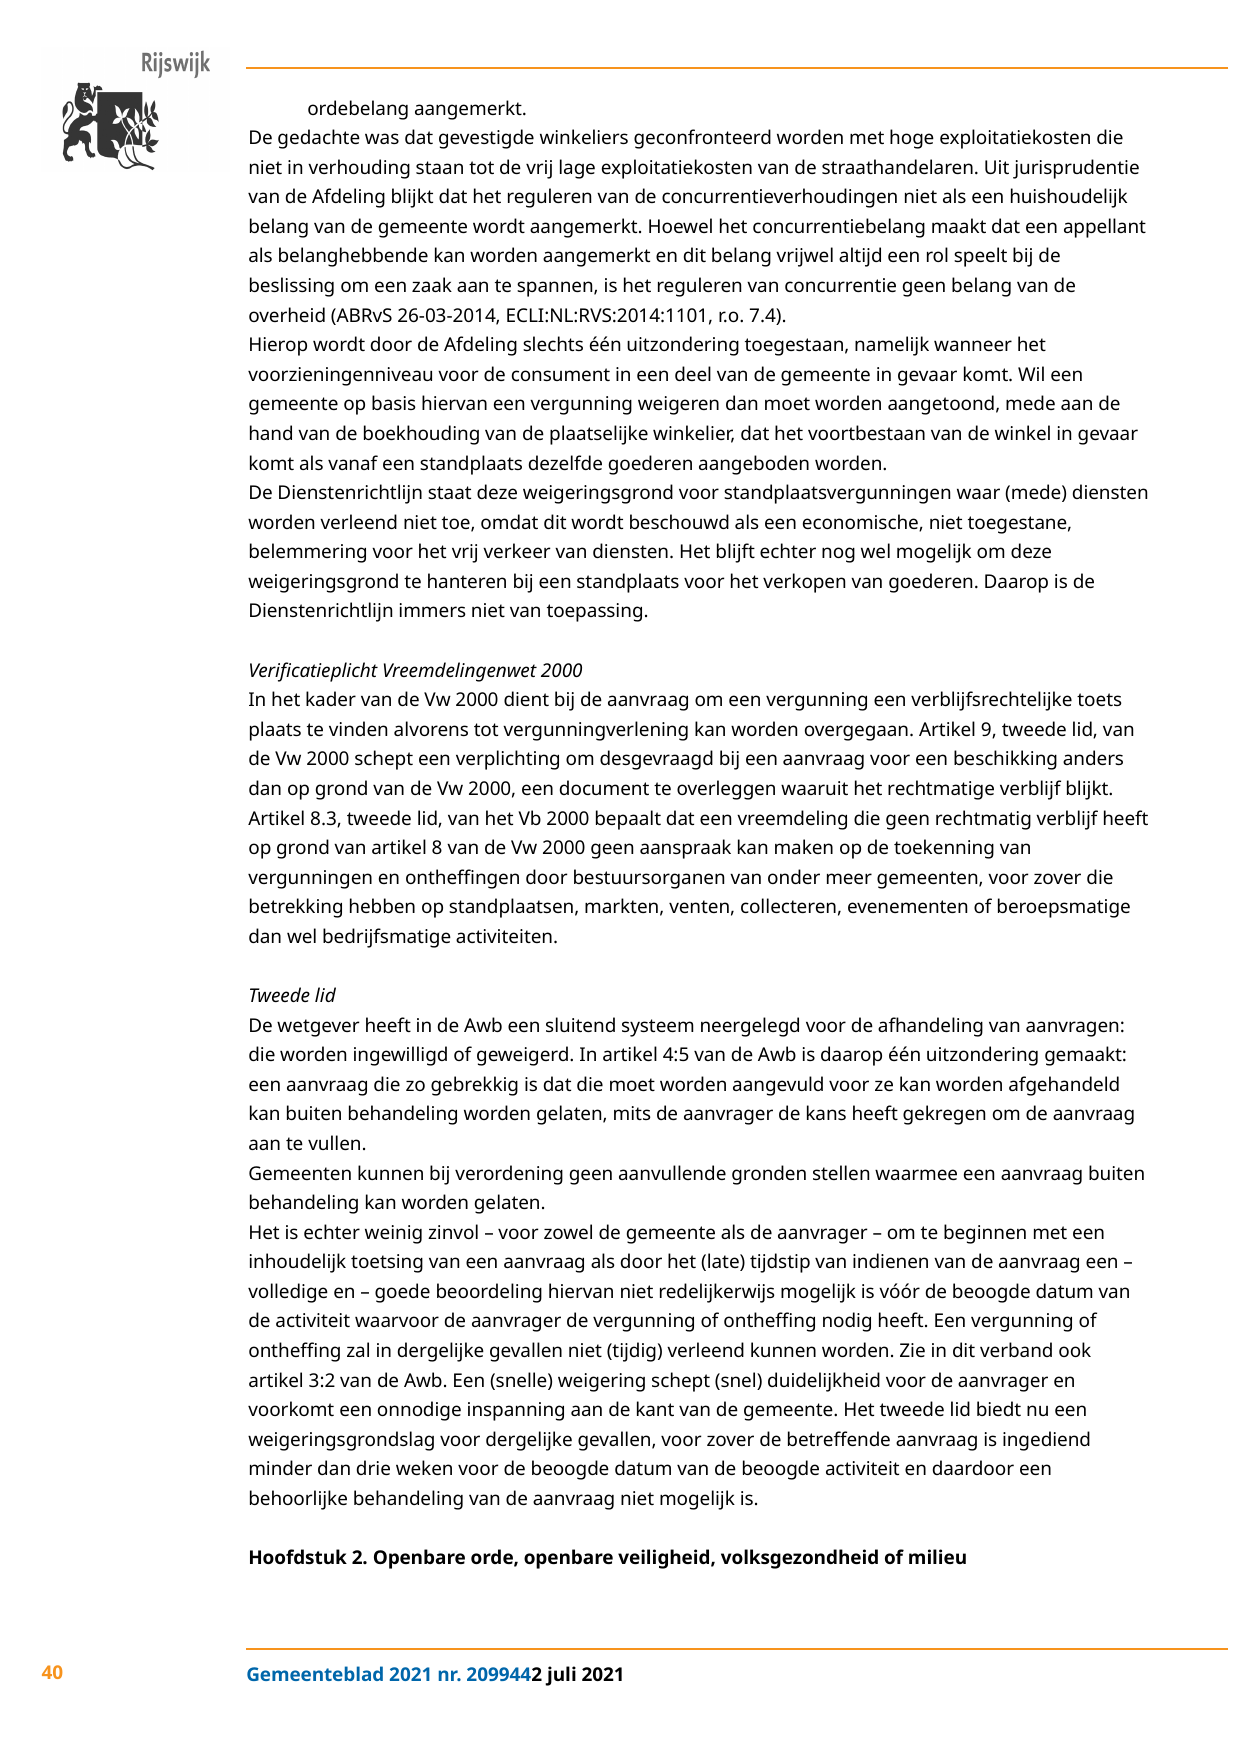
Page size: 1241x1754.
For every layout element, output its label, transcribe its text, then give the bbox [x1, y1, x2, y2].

text Hierop wordt door de Afdeling slechts één uitzondering toegestaan, namelijk wanneer het voorzieningenniveau voor de consument in een deel van de gemeente in gevaar komt. Wil een gemeente op basis hiervan een vergunning weigeren dan moet worden aangetoond, mede aan de hand van de boekhouding van de plaatselijke winkelier, dat het voortbestaan van de winkel in gevaar komt als vanaf een standplaats dezelfde goederen aangeboden worden. [248, 331, 1152, 476]
text De Dienstenrichtlijn staat deze weigeringsgrond voor standplaatsvergunningen waar (mede) diensten worden verleend niet toe, omdat dit wordt beschouwd als een economische, niet toegestane, belemmering voor het vrij verkeer van diensten. Het blijft echter nog wel mogelijk om deze weigeringsgrond te hanteren bij een standplaats voor het verkopen van goederen. Daarop is de Dienstenrichtlijn immers niet van toepassing. [248, 479, 1152, 623]
text Hoofdstuk 2. Openbare orde, openbare veiligheid, volksgezondheid of milieu [248, 1544, 1152, 1570]
text Tweede lid [248, 982, 1152, 1008]
text In het kader van de Vw 2000 dient bij de aanvraag om een vergunning een verblijfsrechtelijke toets plaats te vinden alvorens tot vergunningverlening kan worden overgegaan. Artikel 9, tweede lid, van de Vw 2000 schept een verplichting om desgevraagd bij een aanvraag voor een beschikking anders dan op grond van de Vw 2000, een document te overleggen waaruit het rechtmatige verblijf blijkt. Artikel 8.3, tweede lid, van het Vb 2000 bepaalt dat een vreemdeling die geen rechtmatig verblijf heeft op grond van artikel 8 van de Vw 2000 geen aanspraak kan maken op de toekenning van vergunningen en ontheffingen door bestuursorganen van onder meer gemeenten, voor zover die betrekking hebben op standplaatsen, markten, venten, collecteren, evenementen of beroepsmatige dan wel bedrijfsmatige activiteiten. [248, 686, 1152, 949]
text Verificatieplicht Vreemdelingenwet 2000 [248, 657, 1152, 683]
text Het is echter weinig zinvol – voor zowel de gemeente als de aanvrager – om te beginnen met een inhoudelijk toetsing van een aanvraag als door het (late) tijdstip van indienen van de aanvraag een –volledige en – goede beoordeling hiervan niet redelijkerwijs mogelijk is vóór de beoogde datum van de activiteit waarvoor de aanvrager de vergunning of ontheffing nodig heeft. Een vergunning of ontheffing zal in dergelijke gevallen niet (tijdig) verleend kunnen worden. Zie in dit verband ook artikel 3:2 van de Awb. Een (snelle) weigering schept (snel) duidelijkheid voor de aanvrager en voorkomt een onnodige inspanning aan de kant van de gemeente. Het tweede lid biedt nu een weigeringsgrondslag voor dergelijke gevallen, voor zover de betreffende aanvraag is ingediend minder dan drie weken voor de beoogde datum van de beoogde activiteit en daardoor een behoorlijke behandeling van de aanvraag niet mogelijk is. [248, 1219, 1152, 1511]
text De gedachte was dat gevestigde winkeliers geconfronteerd worden met hoge exploitatiekosten die niet in verhouding staan tot de vrij lage exploitatiekosten van de straathandelaren. Uit jurisprudentie van de Afdeling blijkt dat het reguleren van de concurrentieverhoudingen niet als een huishoudelijk belang van de gemeente wordt aangemerkt. Hoewel het concurrentiebelang maakt dat een appellant als belanghebbende kan worden aangemerkt en dit belang vrijwel altijd een rol speelt bij de beslissing om een zaak aan te spannen, is het reguleren van concurrentie geen belang van de overheid (ABRvS 26-03-2014, ECLI:NL:RVS:2014:1101, r.o. 7.4). [248, 124, 1152, 328]
text Gemeenten kunnen bij verordening geen aanvullende gronden stellen waarmee een aanvraag buiten behandeling kan worden gelaten. [248, 1160, 1152, 1215]
list ordebelang aangemerkt. [248, 95, 1152, 121]
text De wetgever heeft in de Awb een sluitend systeem neergelegd voor de afhandeling van aanvragen: die worden ingewilligd of geweigerd. In artikel 4:5 van de Awb is daarop één uitzondering gemaakt: een aanvraag die zo gebrekkig is dat die moet worden aangevuld voor ze kan worden afgehandeld kan buiten behandeling worden gelaten, mits de aanvrager de kans heeft gekregen om de aanvraag aan te vullen. [248, 1012, 1152, 1156]
picture [41, 47, 231, 172]
